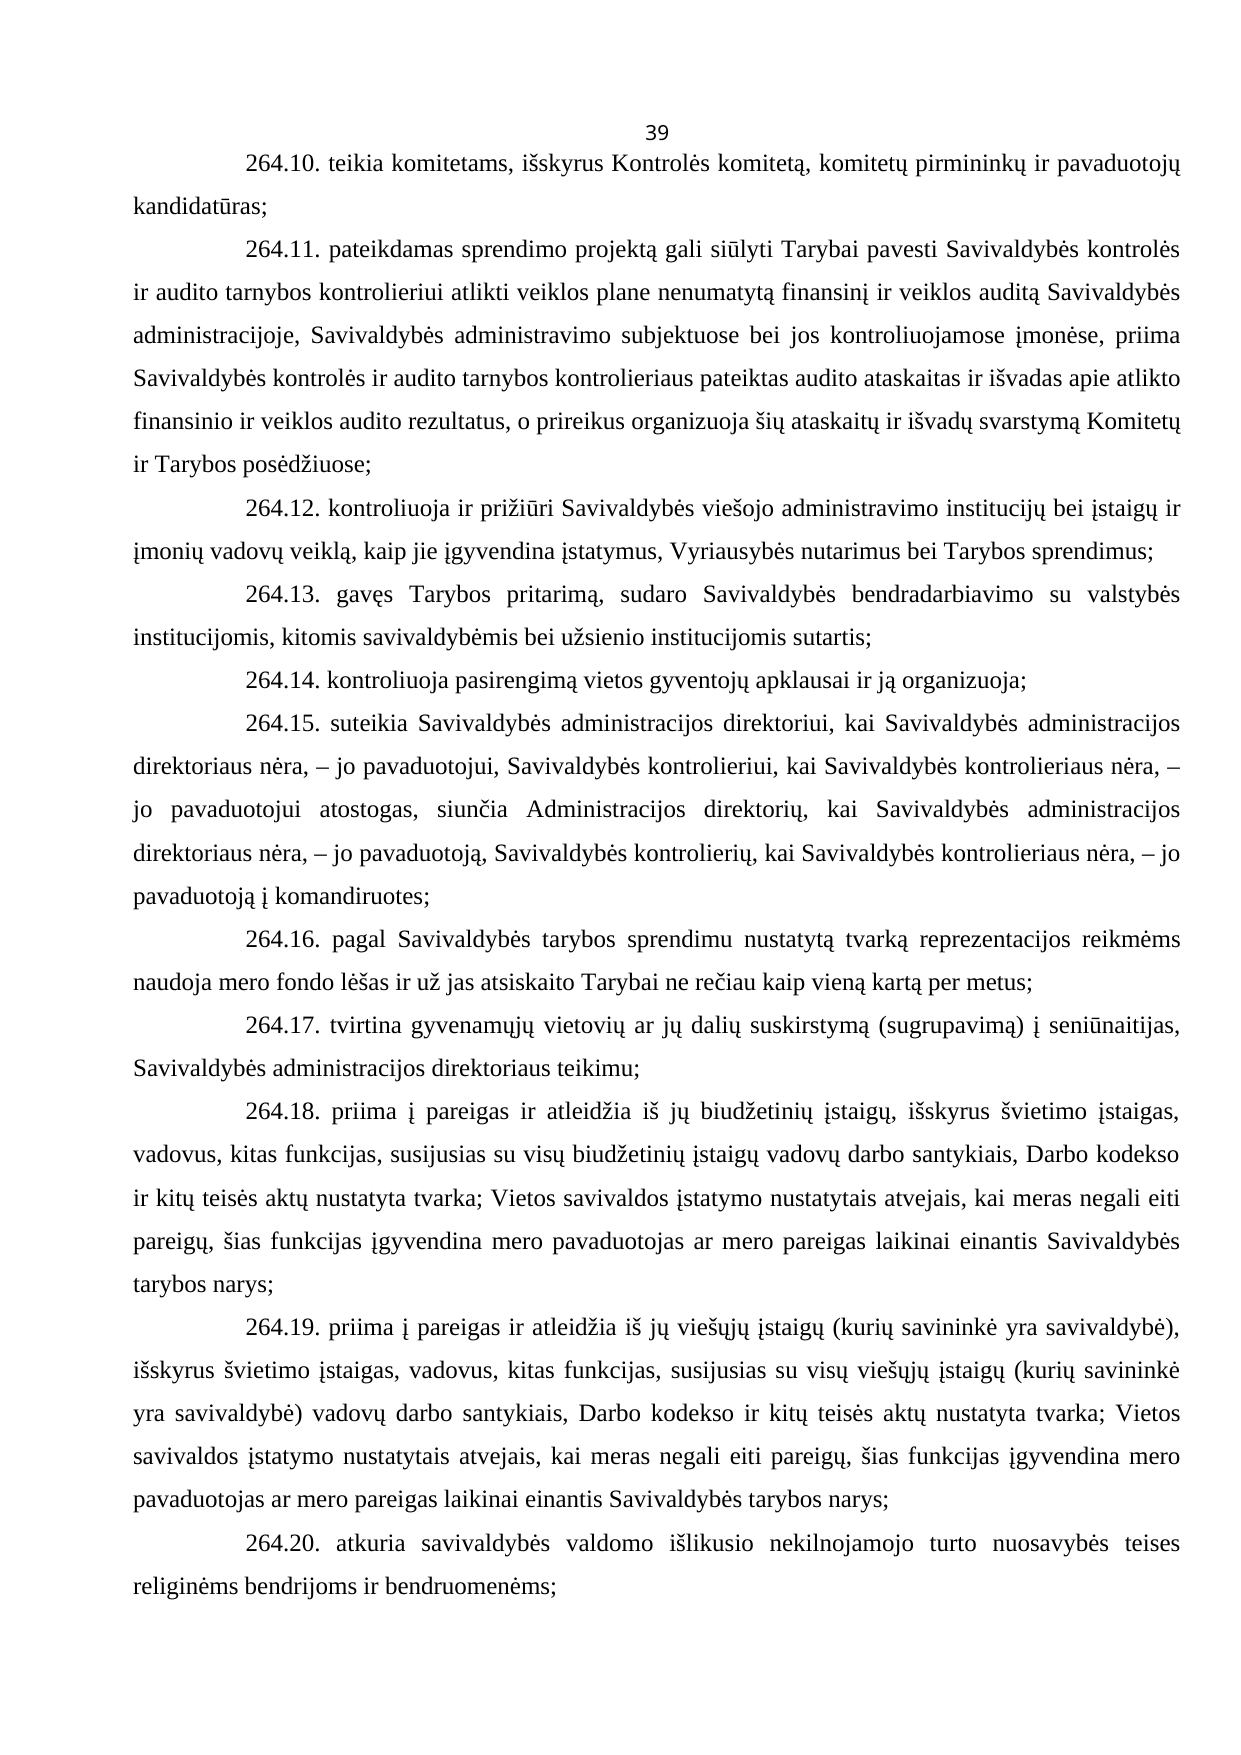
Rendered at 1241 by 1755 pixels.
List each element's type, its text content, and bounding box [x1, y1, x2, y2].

text 264.14. kontroliuoja pasirengimą vietos gyventojų apklausai ir ją organizuoja; [133, 665, 1181, 694]
text 264.17. tvirtina gyvenamųjų vietovių ar jų dalių suskirstymą (sugrupavimą) į seniūnaitijas, Savivaldybės administracijos direktoriaus teikimu; [133, 1010, 1181, 1082]
text 264.12. kontroliuoja ir prižiūri Savivaldybės viešojo administravimo institucijų bei įstaigų ir įmonių vadovų veiklą, kaip jie įgyvendina įstatymus, Vyriausybės nutarimus bei Tarybos sprendimus; [133, 493, 1181, 564]
text 264.19. priima į pareigas ir atleidžia iš jų viešųjų įstaigų (kurių savininkė yra savivaldybė), išskyrus švietimo įstaigas, vadovus, kitas funkcijas, susijusias su visų viešųjų įstaigų (kurių savininkė yra savivaldybė) vadovų darbo santykiais, Darbo kodekso ir kitų teisės aktų nustatyta tvarka; Vietos savivaldos įstatymo nustatytais atvejais, kai meras negali eiti pareigų, šias funkcijas įgyvendina mero pavaduotojas ar mero pareigas laikinai einantis Savivaldybės tarybos narys; [133, 1312, 1181, 1513]
text 264.10. teikia komitetams, išskyrus Kontrolės komitetą, komitetų pirmininkų ir pavaduotojų kandidatūras; [133, 148, 1181, 219]
text 264.11. pateikdamas sprendimo projektą gali siūlyti Tarybai pavesti Savivaldybės kontrolės ir audito tarnybos kontrolieriui atlikti veiklos plane nenumatytą finansinį ir veiklos auditą Savivaldybės administracijoje, Savivaldybės administravimo subjektuose bei jos kontroliuojamose įmonėse, priima Savivaldybės kontrolės ir audito tarnybos kontrolieriaus pateiktas audito ataskaitas ir išvadas apie atlikto finansinio ir veiklos audito rezultatus, o prireikus organizuoja šių ataskaitų ir išvadų svarstymą Komitetų ir Tarybos posėdžiuose; [133, 234, 1181, 478]
text 264.18. priima į pareigas ir atleidžia iš jų biudžetinių įstaigų, išskyrus švietimo įstaigas, vadovus, kitas funkcijas, susijusias su visų biudžetinių įstaigų vadovų darbo santykiais, Darbo kodekso ir kitų teisės aktų nustatyta tvarka; Vietos savivaldos įstatymo nustatytais atvejais, kai meras negali eiti pareigų, šias funkcijas įgyvendina mero pavaduotojas ar mero pareigas laikinai einantis Savivaldybės tarybos narys; [133, 1096, 1181, 1298]
text 264.16. pagal Savivaldybės tarybos sprendimu nustatytą tvarką reprezentacijos reikmėms naudoja mero fondo lėšas ir už jas atsiskaito Tarybai ne rečiau kaip vieną kartą per metus; [133, 924, 1181, 996]
text 264.13. gavęs Tarybos pritarimą, sudaro Savivaldybės bendradarbiavimo su valstybės institucijomis, kitomis savivaldybėmis bei užsienio institucijomis sutartis; [133, 579, 1181, 651]
text 264.20. atkuria savivaldybės valdomo išlikusio nekilnojamojo turto nuosavybės teises religinėms bendrijoms ir bendruomenėms; [133, 1528, 1181, 1599]
text 264.15. suteikia Savivaldybės administracijos direktoriui, kai Savivaldybės administracijos direktoriaus nėra, – jo pavaduotojui, Savivaldybės kontrolieriui, kai Savivaldybės kontrolieriaus nėra, – jo pavaduotojui atostogas, siunčia Administracijos direktorių, kai Savivaldybės administracijos direktoriaus nėra, – jo pavaduotoją, Savivaldybės kontrolierių, kai Savivaldybės kontrolieriaus nėra, – jo pavaduotoją į komandiruotes; [133, 708, 1181, 909]
